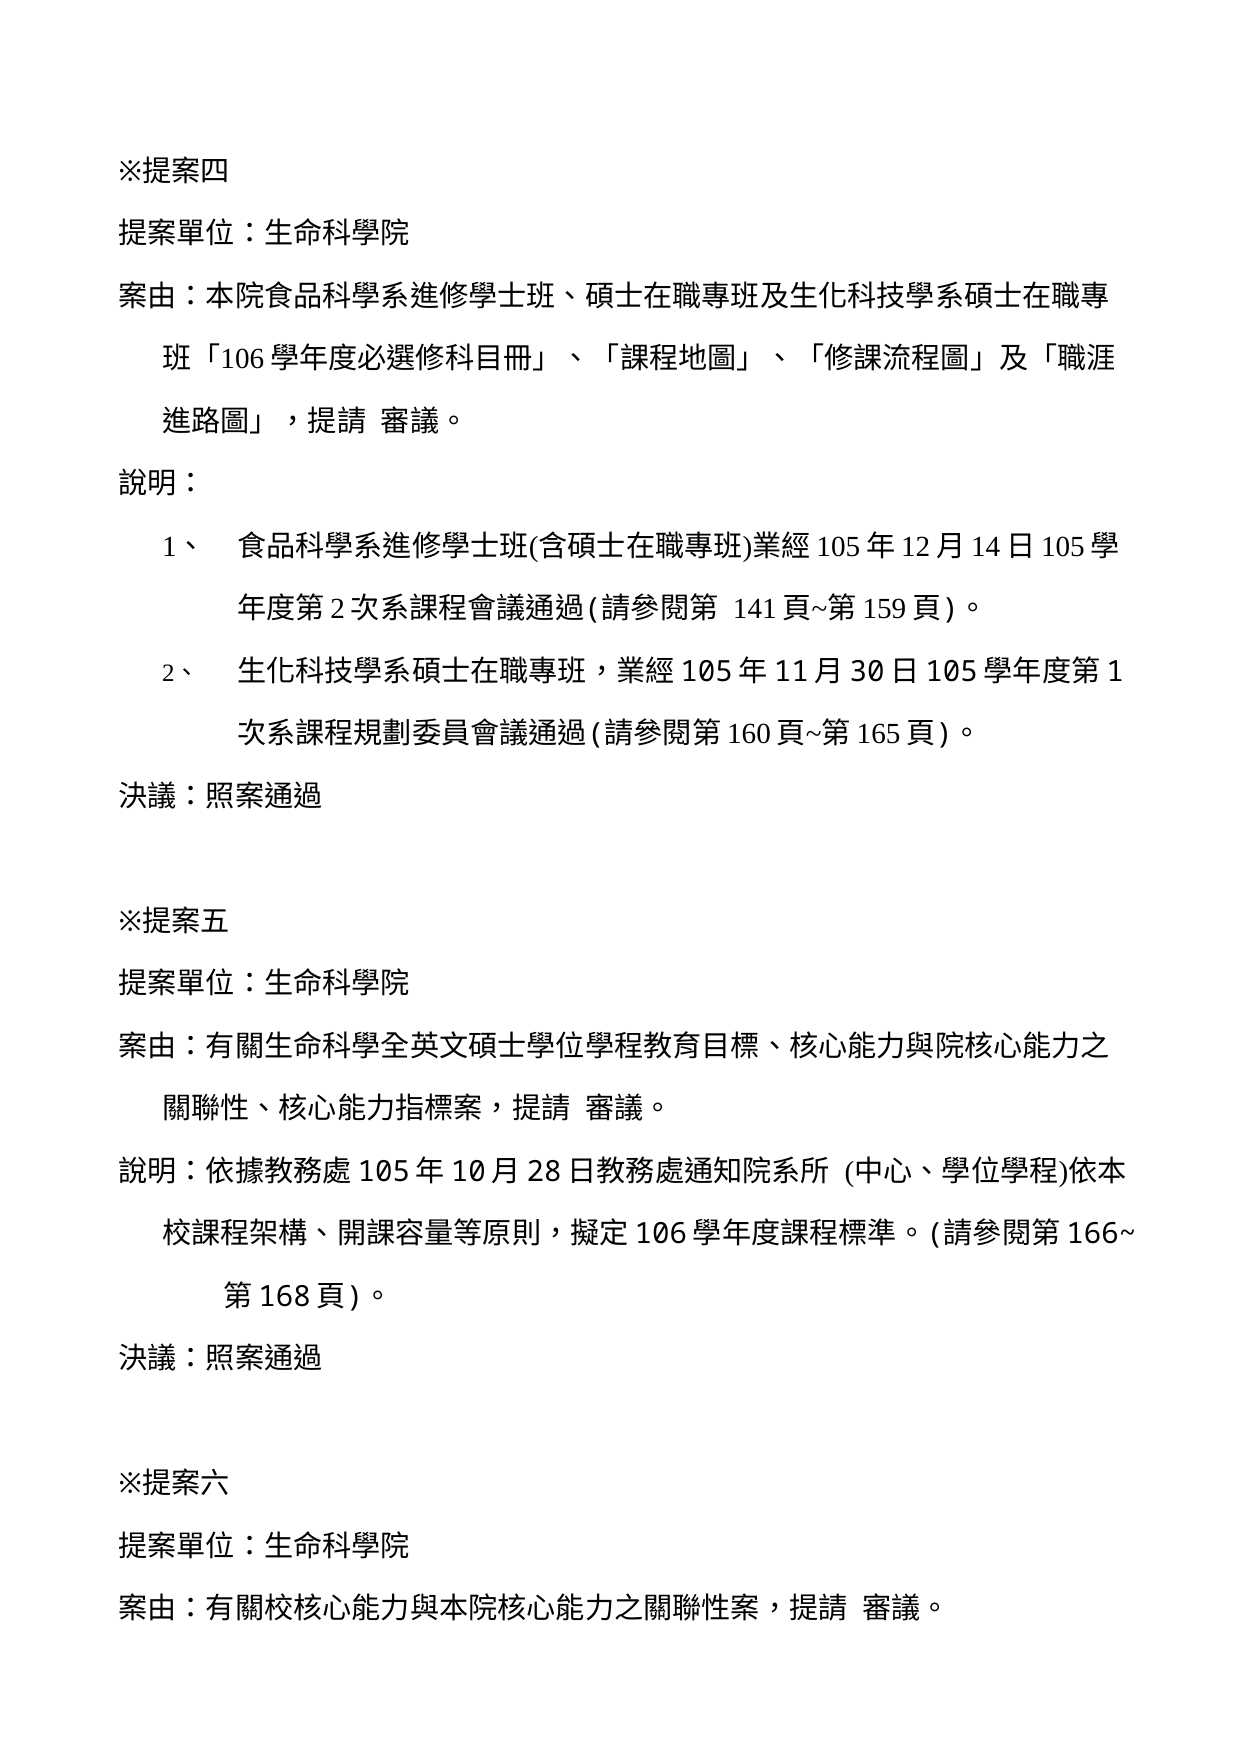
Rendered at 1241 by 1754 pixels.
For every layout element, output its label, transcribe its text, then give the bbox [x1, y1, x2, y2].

text 班「106學年度必選修科目冊」、「課程地圖」、「修課流程圖」及「職涯 [118, 314, 1137, 377]
list 食品科學系進修學士班(含碩士在職專班)業經105年12月14日105學 [162, 502, 1137, 564]
text 提案單位：生命科學院 [118, 189, 1137, 252]
text ※提案六 [118, 1439, 1137, 1502]
text 提案單位：生命科學院 [118, 1502, 1137, 1564]
text 第168頁)。 [118, 1252, 1137, 1314]
text 提案單位：生命科學院 [118, 939, 1137, 1002]
text 年度第2次系課程會議通過(請參閱第 141頁~第159頁)。 [237, 564, 1137, 627]
text 案由：有關校核心能力與本院核心能力之關聯性案，提請 審議。 [118, 1564, 1137, 1627]
text 決議：照案通過 [118, 1314, 1137, 1377]
text 關聯性、核心能力指標案，提請 審議。 [118, 1064, 1137, 1127]
text 決議：照案通過 [118, 752, 1137, 814]
text 案由：本院食品科學系進修學士班、碩士在職專班及生化科技學系碩士在職專 [118, 252, 1137, 314]
text 案由：有關生命科學全英文碩士學位學程教育目標、核心能力與院核心能力之 [118, 1002, 1137, 1064]
list 生化科技學系碩士在職專班，業經105年11月30日105學年度第1次系課程規劃委員會議通過(請參閱第160頁~第165頁)。 [162, 627, 1137, 752]
text 說明： [118, 439, 1137, 502]
text 校課程架構、開課容量等原則，擬定106學年度課程標準。(請參閱第166~ [118, 1189, 1137, 1252]
text 說明：依據教務處105年10月28日教務處通知院系所 (中心、學位學程)依本 [118, 1127, 1137, 1189]
text ※提案四 [118, 127, 1137, 189]
text ※提案五 [118, 877, 1137, 939]
text 進路圖」，提請 審議。 [118, 377, 1137, 439]
